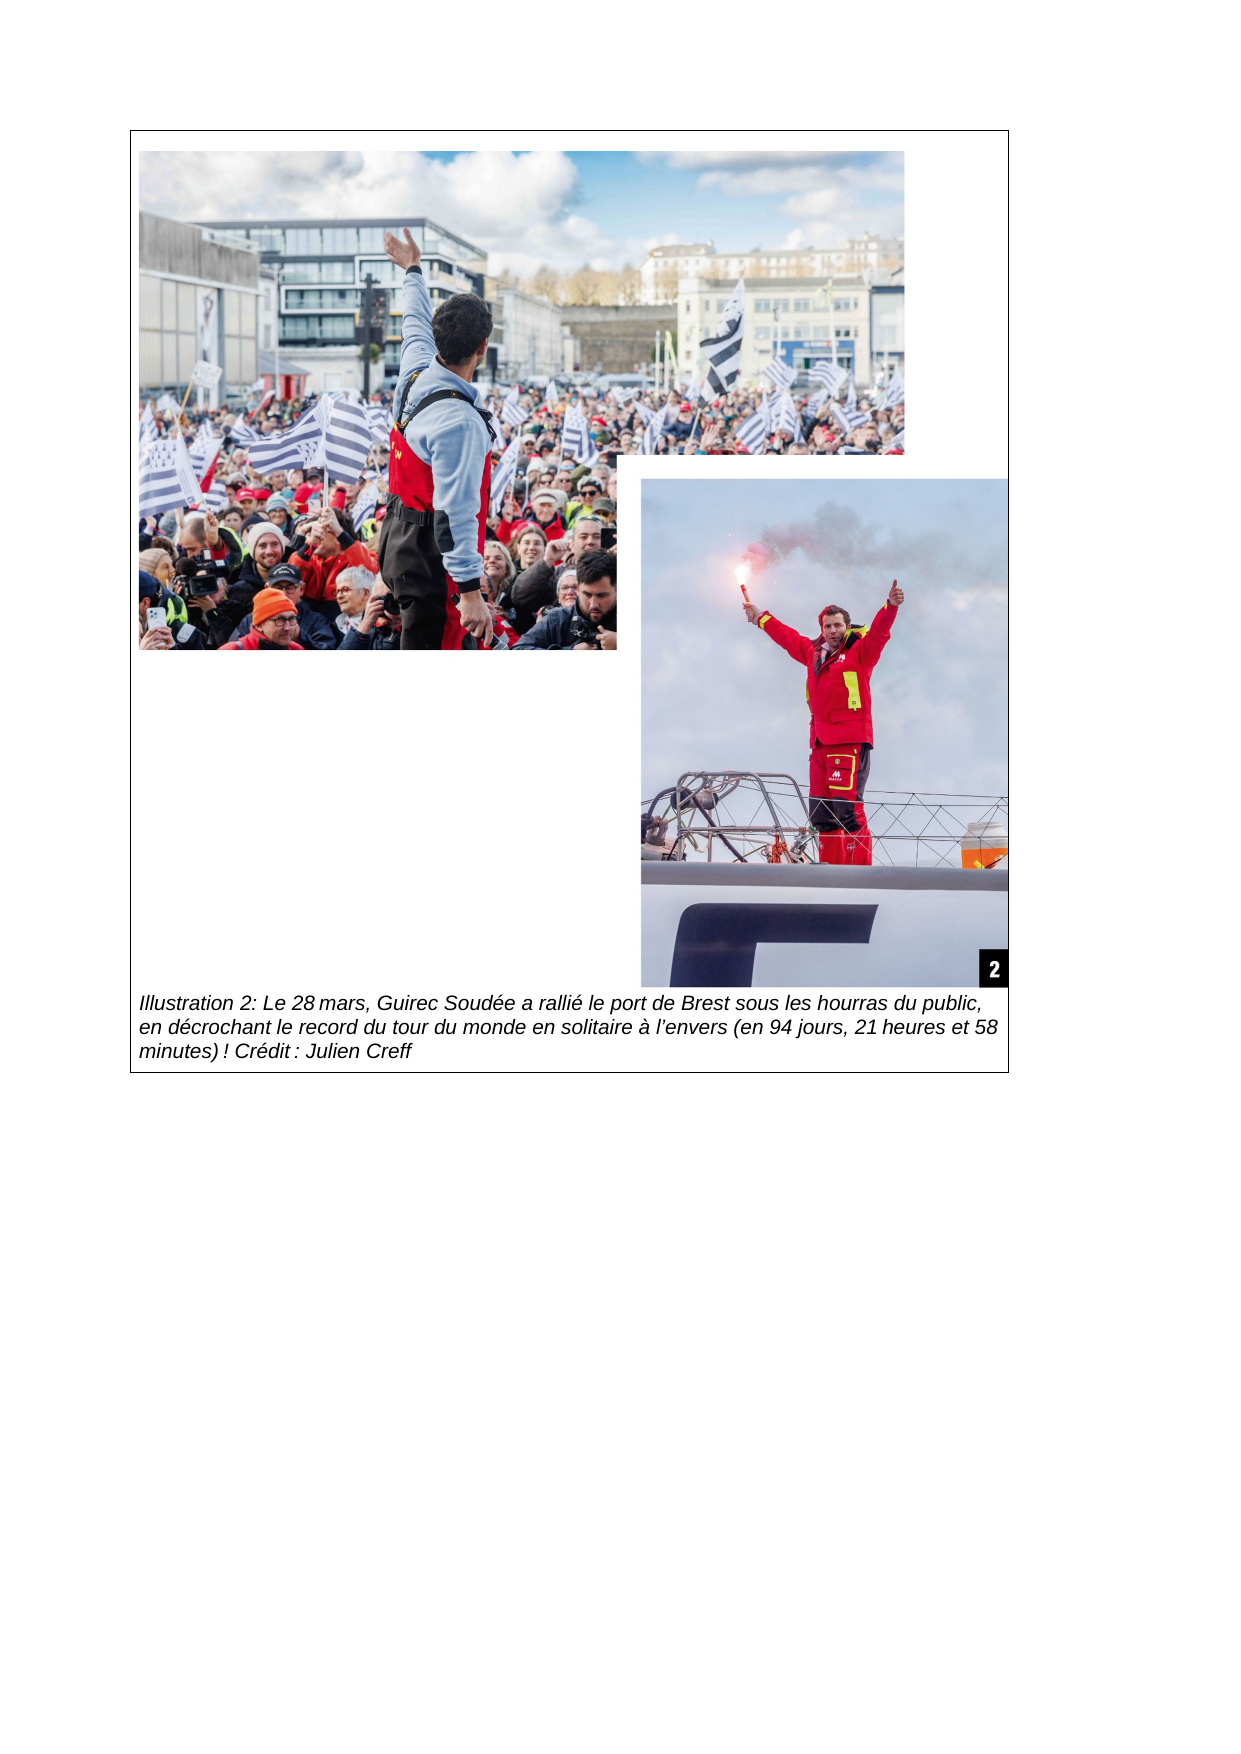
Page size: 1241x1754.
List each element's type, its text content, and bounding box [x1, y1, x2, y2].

picture [138, 151, 1008, 992]
text Illustration 2: Le 28 mars, Guirec Soudée a rallié le port de Brest sous les hourras du public, en décrochant le record du tour du monde en solitaire à l’envers (en 94 jours, 21 heures et 58 minutes) ! Crédit : Julien Creff [139, 992, 999, 1063]
